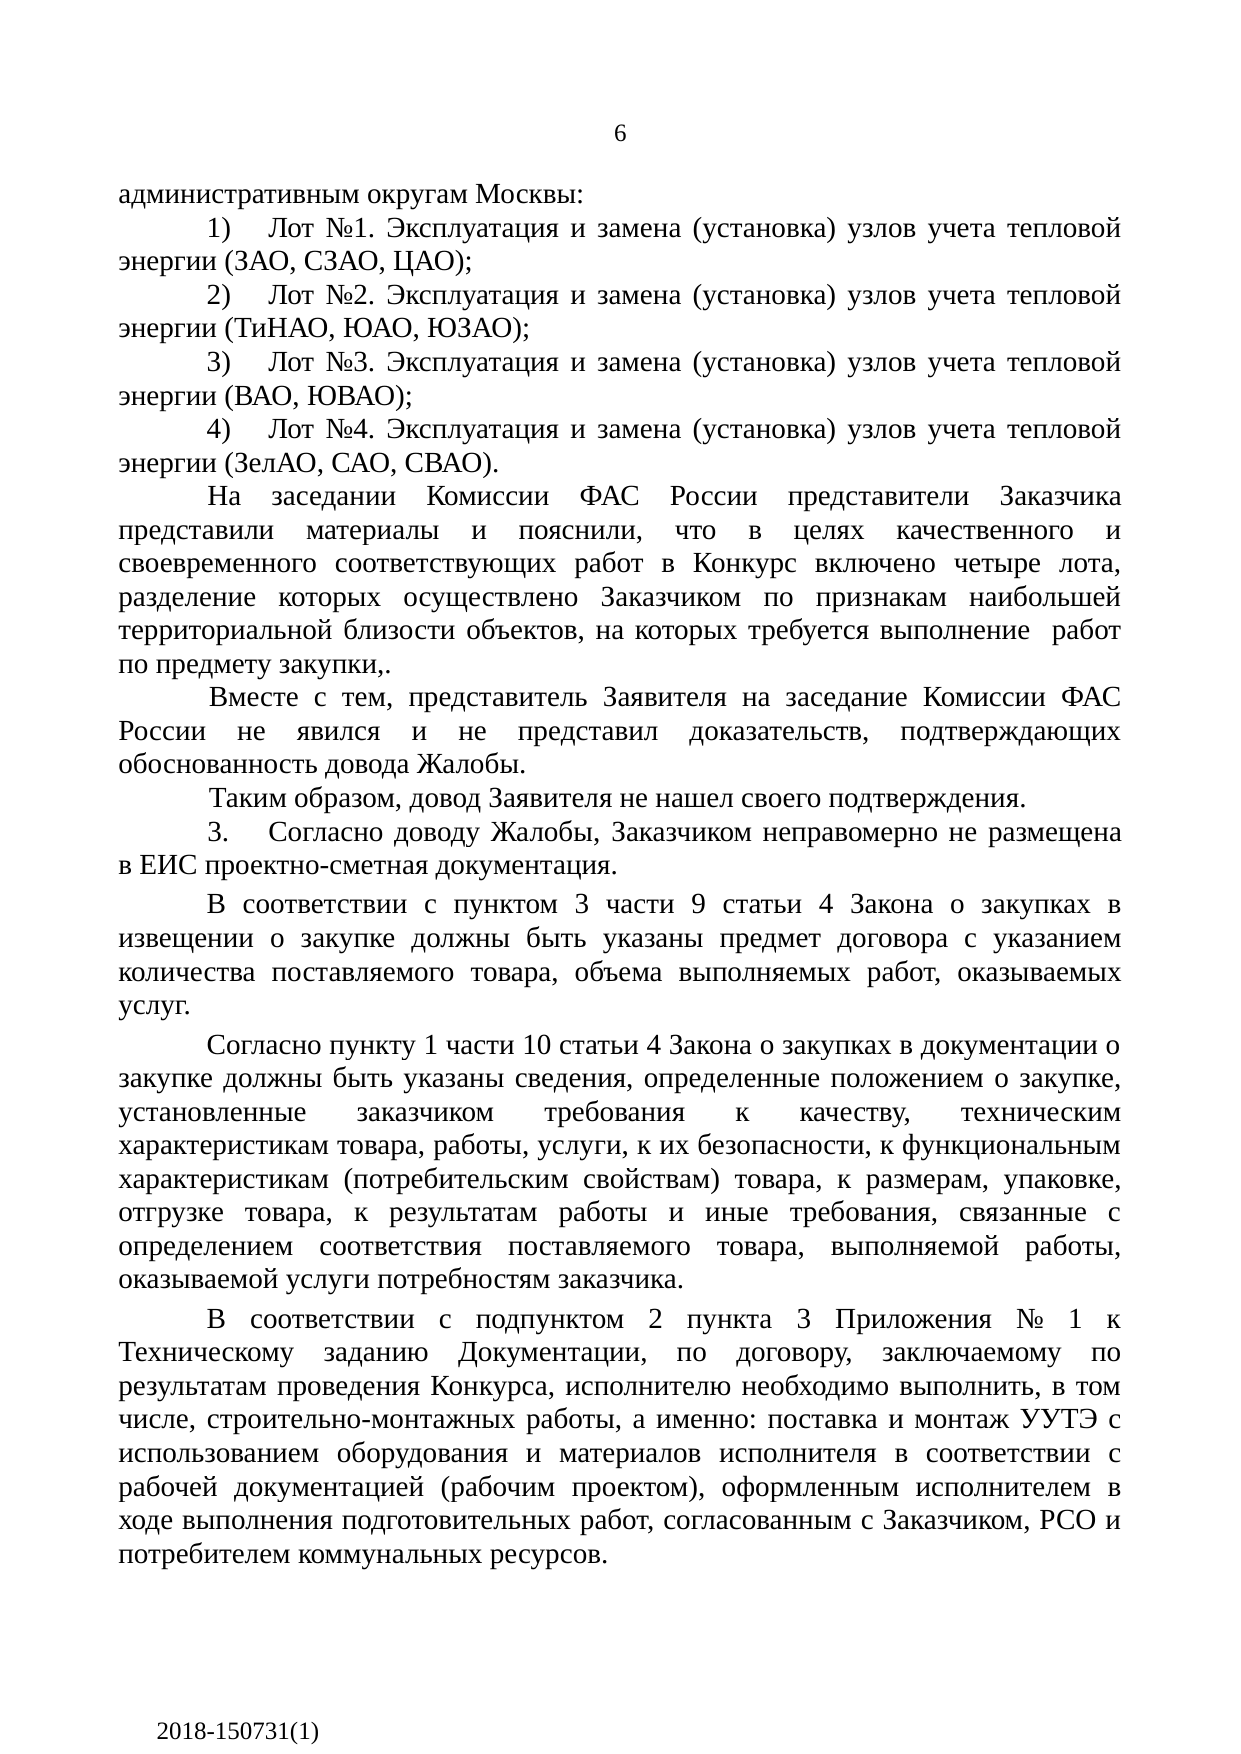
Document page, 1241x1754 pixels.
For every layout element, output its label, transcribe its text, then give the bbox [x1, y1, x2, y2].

list Согласно доводу Жалобы, Заказчиком неправомерно не размещена в ЕИС проектно-сметная документация. [118, 814, 1122, 881]
list Лот №1. Эксплуатация и замена (установка) узлов учета тепловой энергии (ЗАО, СЗАО, ЦАО); [118, 210, 1122, 277]
list Лот №4. Эксплуатация и замена (установка) узлов учета тепловой энергии (ЗелАО, САО, СВАО). [118, 411, 1122, 478]
text Согласно пункту 1 части 10 статьи 4 Закона о закупках в документации о закупке должны быть указаны сведения, определенные положением о закупке, установленные заказчиком требования к качеству, техническим характеристикам товара, работы, услуги, к их безопасности, к функциональным характеристикам (потребительским свойствам) товара, к размерам, упаковке, отгрузке товара, к результатам работы и иные требования, связанные с определением соответствия поставляемого товара, выполняемой работы, оказываемой услуги потребностям заказчика. [118, 1027, 1122, 1295]
list Лот №3. Эксплуатация и замена (установка) узлов учета тепловой энергии (ВАО, ЮВАО); [118, 344, 1122, 411]
list Лот №2. Эксплуатация и замена (установка) узлов учета тепловой энергии (ТиНАО, ЮАО, ЮЗАО); [118, 277, 1122, 344]
text На заседании Комиссии ФАС России представители Заказчика представили материалы и пояснили, что в целях качественного и своевременного соответствующих работ в Конкурс включено четыре лота, разделение которых осуществлено Заказчиком по признакам наибольшей территориальной близости объектов, на которых требуется выполнение работ по предмету закупки,. [118, 478, 1122, 679]
text В соответствии с пунктом 3 части 9 статьи 4 Закона о закупках в извещении о закупке должны быть указаны предмет договора с указанием количества поставляемого товара, объема выполняемых работ, оказываемых услуг. [118, 887, 1122, 1021]
text Вместе с тем, представитель Заявителя на заседание Комиссии ФАС России не явился и не представил доказательств, подтверждающих обоснованность довода Жалобы. [118, 679, 1122, 780]
text административным округам Москвы: [118, 176, 1122, 210]
text Таким образом, довод Заявителя не нашел своего подтверждения. [118, 780, 1122, 814]
text В соответствии с подпунктом 2 пункта 3 Приложения № 1 к Техническому заданию Документации, по договору, заключаемому по результатам проведения Конкурса, исполнителю необходимо выполнить, в том числе, строительно-монтажных работы, а именно: поставка и монтаж УУТЭ с использованием оборудования и материалов исполнителя в соответствии с рабочей документацией (рабочим проектом), оформленным исполнителем в ходе выполнения подготовительных работ, согласованным с Заказчиком, РСО и потребителем коммунальных ресурсов. [118, 1301, 1122, 1569]
